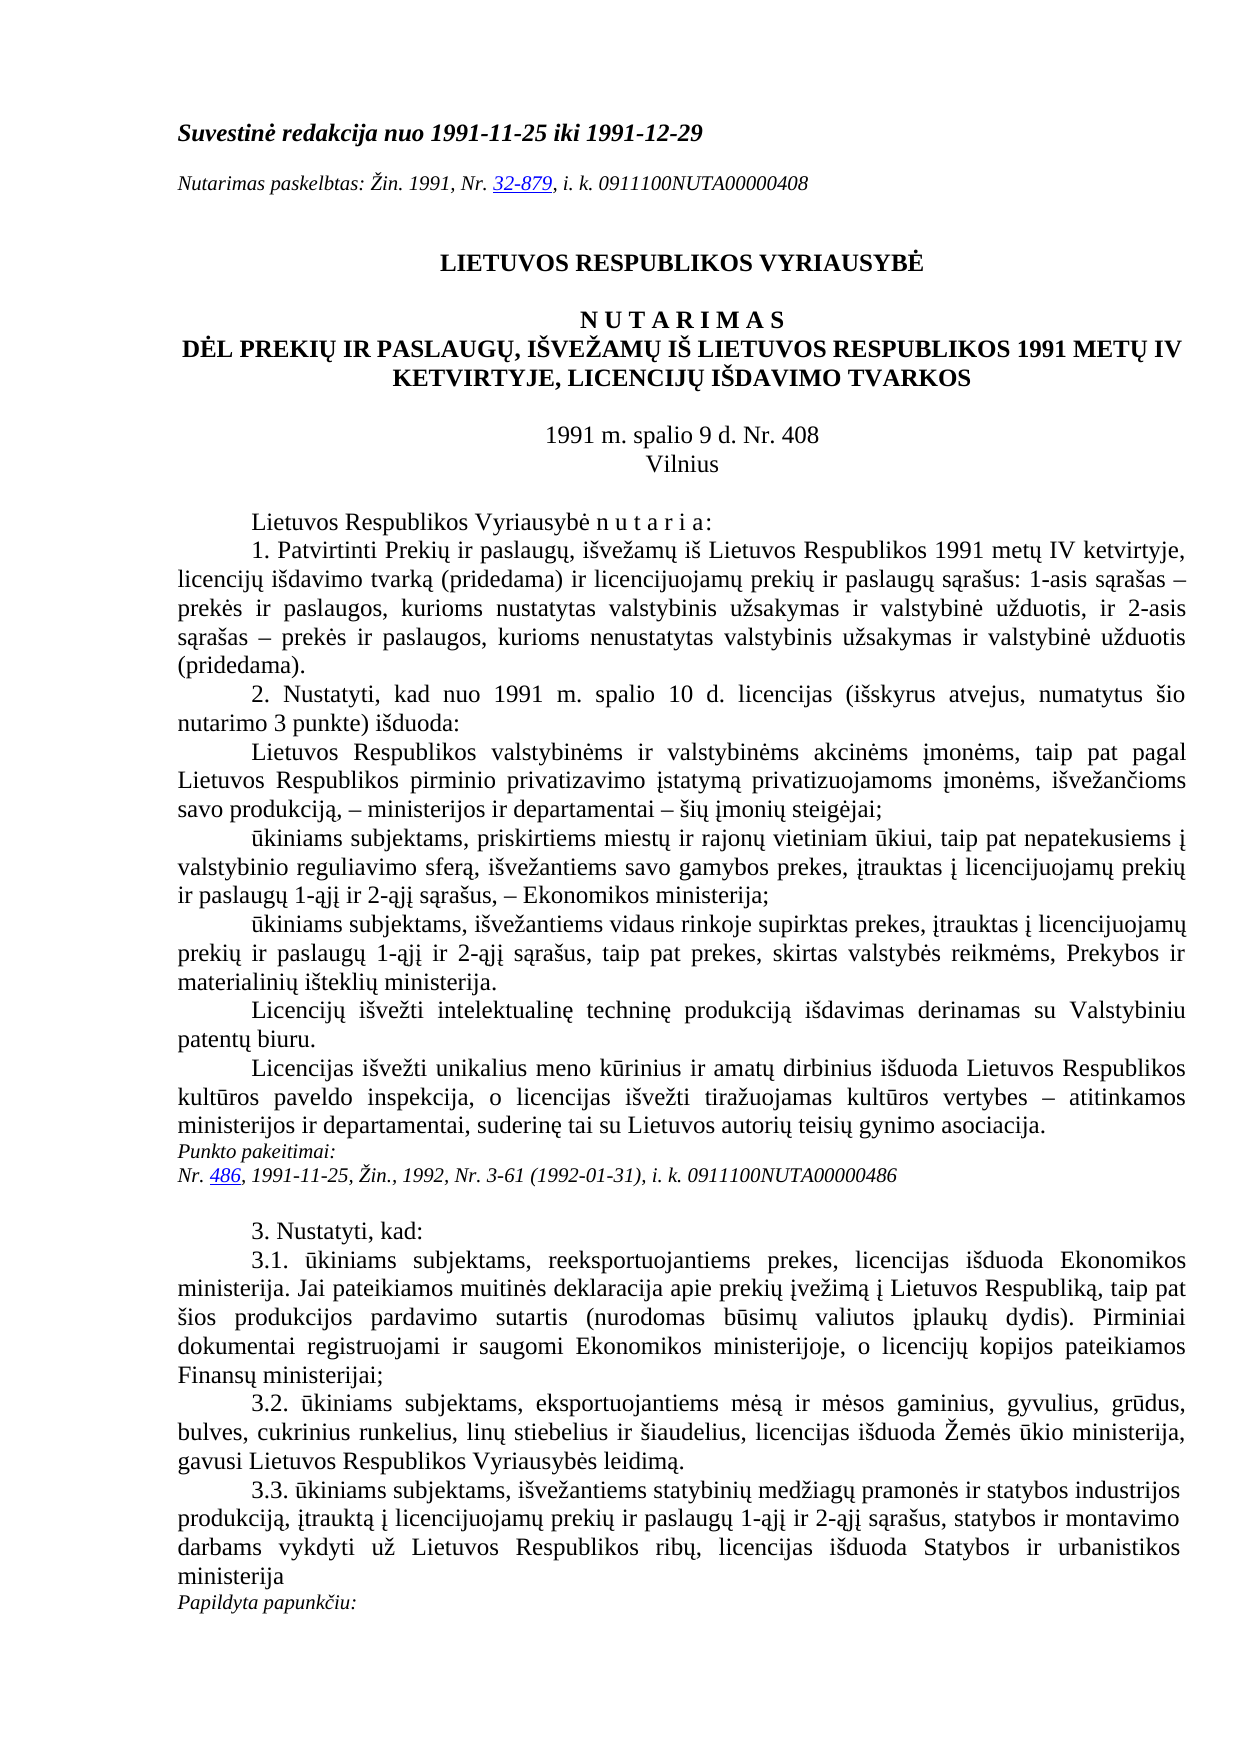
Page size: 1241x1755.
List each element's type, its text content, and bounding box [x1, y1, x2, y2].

text Vilnius [177, 449, 1187, 478]
text N U T A R I M A S [177, 305, 1187, 334]
text 3.2. ūkiniams subjektams, eksportuojantiems mėsą ir mėsos gaminius, gyvulius, grūdus, bulves, cukrinius runkelius, linų stiebelius ir šiaudelius, licencijas išduoda Žemės ūkio ministerija, gavusi Lietuvos Respublikos Vyriausybės leidimą. [177, 1388, 1187, 1475]
text Punkto pakeitimai: [177, 1139, 1181, 1163]
text 1991 m. spalio 9 d. Nr. 408 [177, 420, 1187, 449]
text DĖL PREKIŲ IR PASLAUGŲ, IŠVEŽAMŲ IŠ LIETUVOS RESPUBLIKOS 1991 METŲ IV KETVIRTYJE, LICENCIJŲ IŠDAVIMO TVARKOS [177, 334, 1187, 392]
text Nr. 486, 1991-11-25, Žin., 1992, Nr. 3-61 (1992-01-31), i. k. 0911100NUTA00000486 [177, 1163, 1181, 1187]
text ūkiniams subjektams, išvežantiems vidaus rinkoje supirktas prekes, įtrauktas į licencijuojamų prekių ir paslaugų 1-ąjį ir 2-ąjį sąrašus, taip pat prekes, skirtas valstybės reikmėms, Prekybos ir materialinių išteklių ministerija. [177, 909, 1187, 995]
text Suvestinė redakcija nuo 1991-11-25 iki 1991-12-29 [177, 118, 1181, 147]
text Licencijų išvežti intelektualinę techninę produkciją išdavimas derinamas su Valstybiniu patentų biuru. [177, 995, 1187, 1053]
text ūkiniams subjektams, priskirtiems miestų ir rajonų vietiniam ūkiui, taip pat nepatekusiems į valstybinio reguliavimo sferą, išvežantiems savo gamybos prekes, įtrauktas į licencijuojamų prekių ir paslaugų 1-ąjį ir 2-ąjį sąrašus, – Ekonomikos ministerija; [177, 823, 1187, 909]
text 2. Nustatyti, kad nuo 1991 m. spalio 10 d. licencijas (išskyrus atvejus, numatytus šio nutarimo 3 punkte) išduoda: [177, 679, 1187, 737]
text Nutarimas paskelbtas: Žin. 1991, Nr. 32-879, i. k. 0911100NUTA00000408 [177, 171, 1181, 195]
text LIETUVOS RESPUBLIKOS VYRIAUSYBĖ [177, 248, 1187, 277]
text 1. Patvirtinti Prekių ir paslaugų, išvežamų iš Lietuvos Respublikos 1991 metų IV ketvirtyje, licencijų išdavimo tvarką (pridedama) ir licencijuojamų prekių ir paslaugų sąrašus: 1-asis sąrašas – prekės ir paslaugos, kurioms nustatytas valstybinis užsakymas ir valstybinė užduotis, ir 2-asis sąrašas – prekės ir paslaugos, kurioms nenustatytas valstybinis užsakymas ir valstybinė užduotis (pridedama). [177, 535, 1187, 679]
text 3.3. ūkiniams subjektams, išvežantiems statybinių medžiagų pramonės ir statybos industrijos produkciją, įtrauktą į licencijuojamų prekių ir paslaugų 1-ąjį ir 2-ąjį sąrašus, statybos ir montavimo darbams vykdyti už Lietuvos Respublikos ribų, licencijas išduoda Statybos ir urbanistikos ministerija [177, 1475, 1181, 1590]
text Papildyta papunkčiu: [177, 1590, 1181, 1614]
text Licencijas išvežti unikalius meno kūrinius ir amatų dirbinius išduoda Lietuvos Respublikos kultūros paveldo inspekcija, o licencijas išvežti tiražuojamas kultūros vertybes – atitinkamos ministerijos ir departamentai, suderinę tai su Lietuvos autorių teisių gynimo asociacija. [177, 1053, 1187, 1139]
text 3.1. ūkiniams subjektams, reeksportuojantiems prekes, licencijas išduoda Ekonomikos ministerija. Jai pateikiamos muitinės deklaracija apie prekių įvežimą į Lietuvos Respubliką, taip pat šios produkcijos pardavimo sutartis (nurodomas būsimų valiutos įplaukų dydis). Pirminiai dokumentai registruojami ir saugomi Ekonomikos ministerijoje, o licencijų kopijos pateikiamos Finansų ministerijai; [177, 1245, 1187, 1388]
text Lietuvos Respublikos valstybinėms ir valstybinėms akcinėms įmonėms, taip pat pagal Lietuvos Respublikos pirminio privatizavimo įstatymą privatizuojamoms įmonėms, išvežančioms savo produkciją, – ministerijos ir departamentai – šių įmonių steigėjai; [177, 737, 1187, 823]
text 3. Nustatyti, kad: [177, 1216, 1187, 1245]
text Lietuvos Respublikos Vyriausybė nutaria: [177, 507, 1187, 535]
